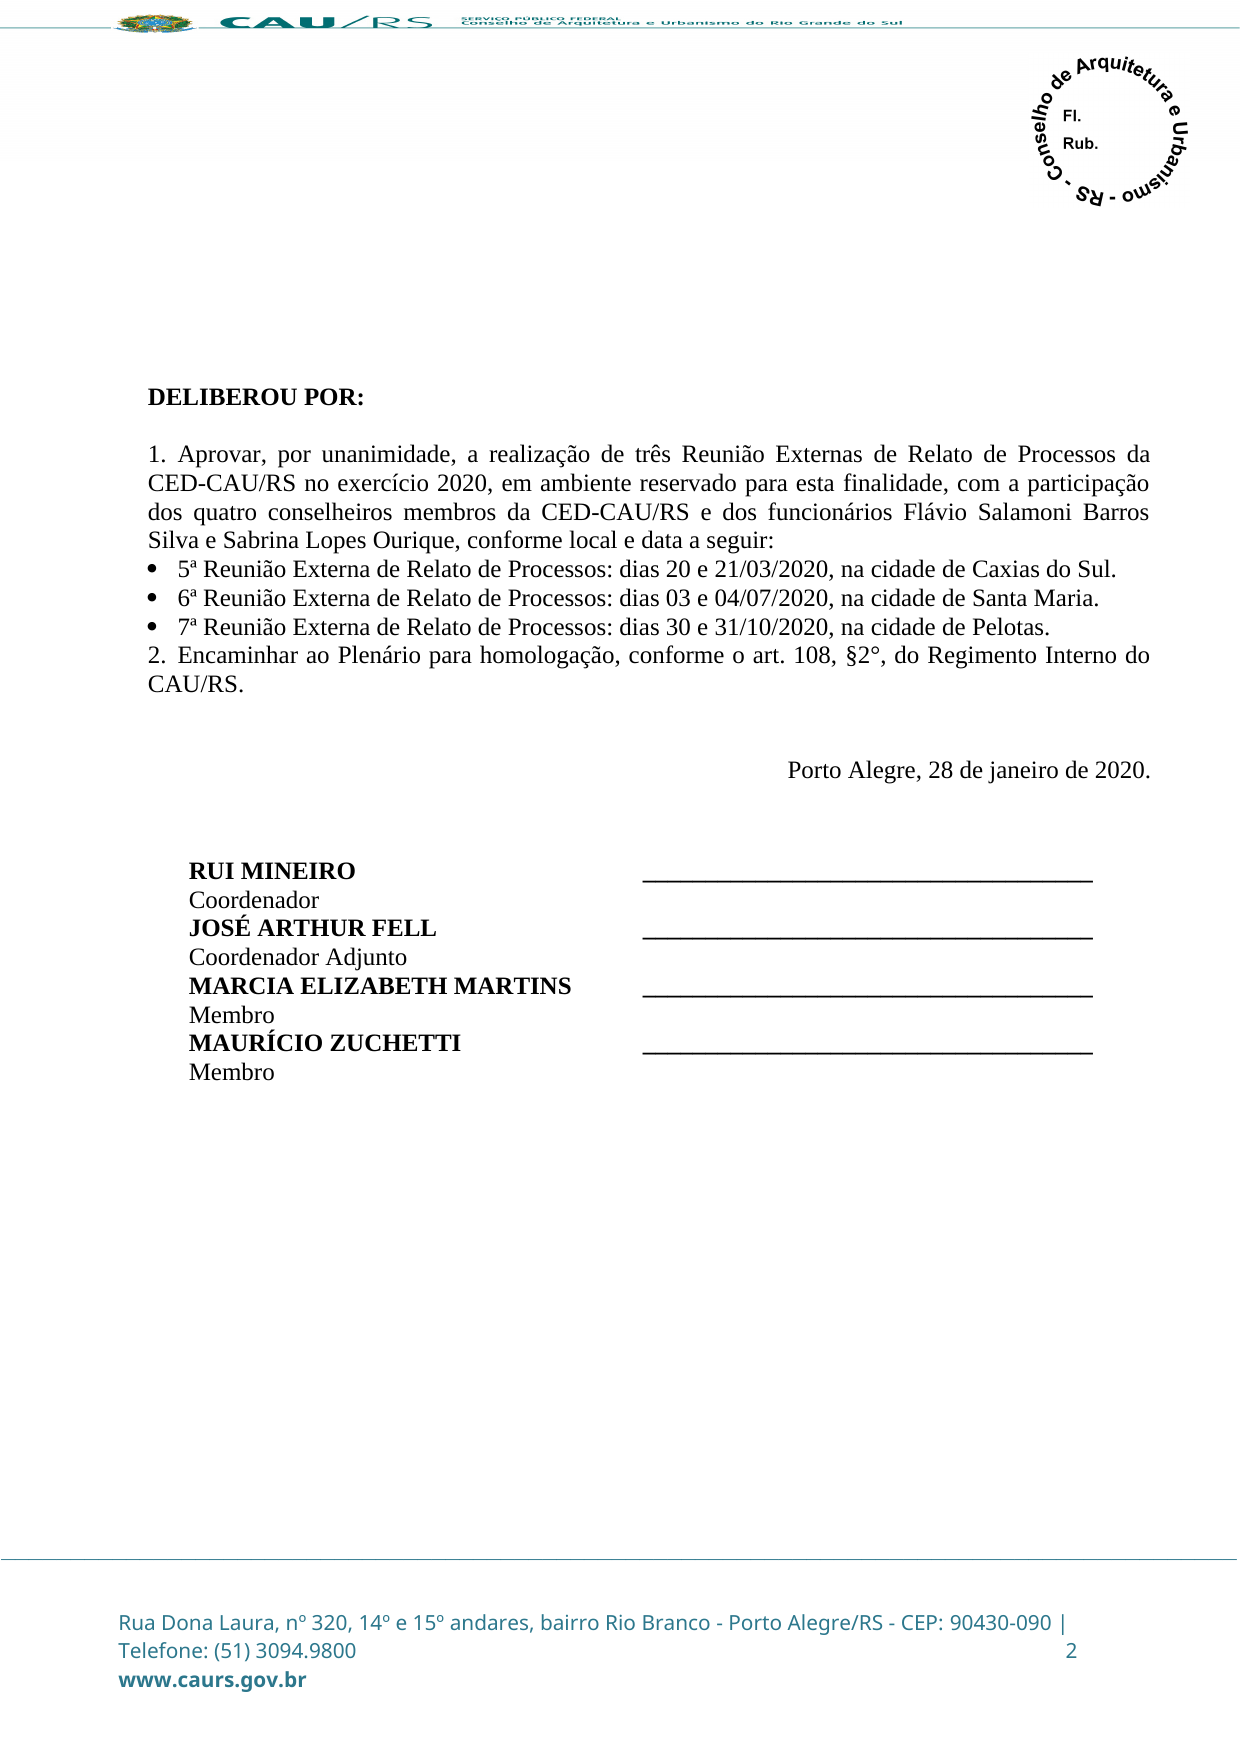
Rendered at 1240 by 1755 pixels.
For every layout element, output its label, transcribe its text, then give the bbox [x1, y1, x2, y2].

list Encaminhar ao Plenário para homologação, conforme o art. 108, §2°, do Regimento Interno do CAU/RS. [148, 640, 1151, 698]
table_cell ____________________________________ [631, 1029, 1104, 1086]
list 7ª Reunião Externa de Relato de Processos: dias 30 e 31/10/2020, na cidade de Pelotas. [148, 612, 1151, 640]
list Aprovar, por unanimidade, a realização de três Reunião Externas de Relato de Processos da CED-CAU/RS no exercício 2020, em ambiente reservado para esta finalidade, com a participação dos quatro conselheiros membros da CED-CAU/RS e dos funcionários Flávio Salamoni Barros Silva e Sabrina Lopes Ourique, conforme local e data a seguir: [148, 439, 1151, 554]
table_header RUI MINEIRO Coordenador [177, 856, 631, 913]
table_cell ____________________________________ [631, 914, 1104, 971]
table_cell MARCIA ELIZABETH MARTINS Membro [177, 971, 631, 1028]
table_cell [631, 1086, 1104, 1115]
text DELIBEROU POR: [148, 382, 1151, 410]
list 5ª Reunião Externa de Relato de Processos: dias 20 e 21/03/2020, na cidade de Caxias do Sul. [148, 554, 1151, 583]
list 6ª Reunião Externa de Relato de Processos: dias 03 e 04/07/2020, na cidade de Santa Maria. [148, 583, 1151, 612]
table_cell ____________________________________ [631, 971, 1104, 1028]
table_cell MAURÍCIO ZUCHETTI Membro [177, 1029, 631, 1086]
text Porto Alegre, 28 de janeiro de 2020. [177, 755, 1151, 784]
table_cell JOSÉ ARTHUR FELL Coordenador Adjunto [177, 914, 631, 971]
table_cell [177, 1086, 631, 1115]
table_header ____________________________________ [631, 856, 1104, 913]
